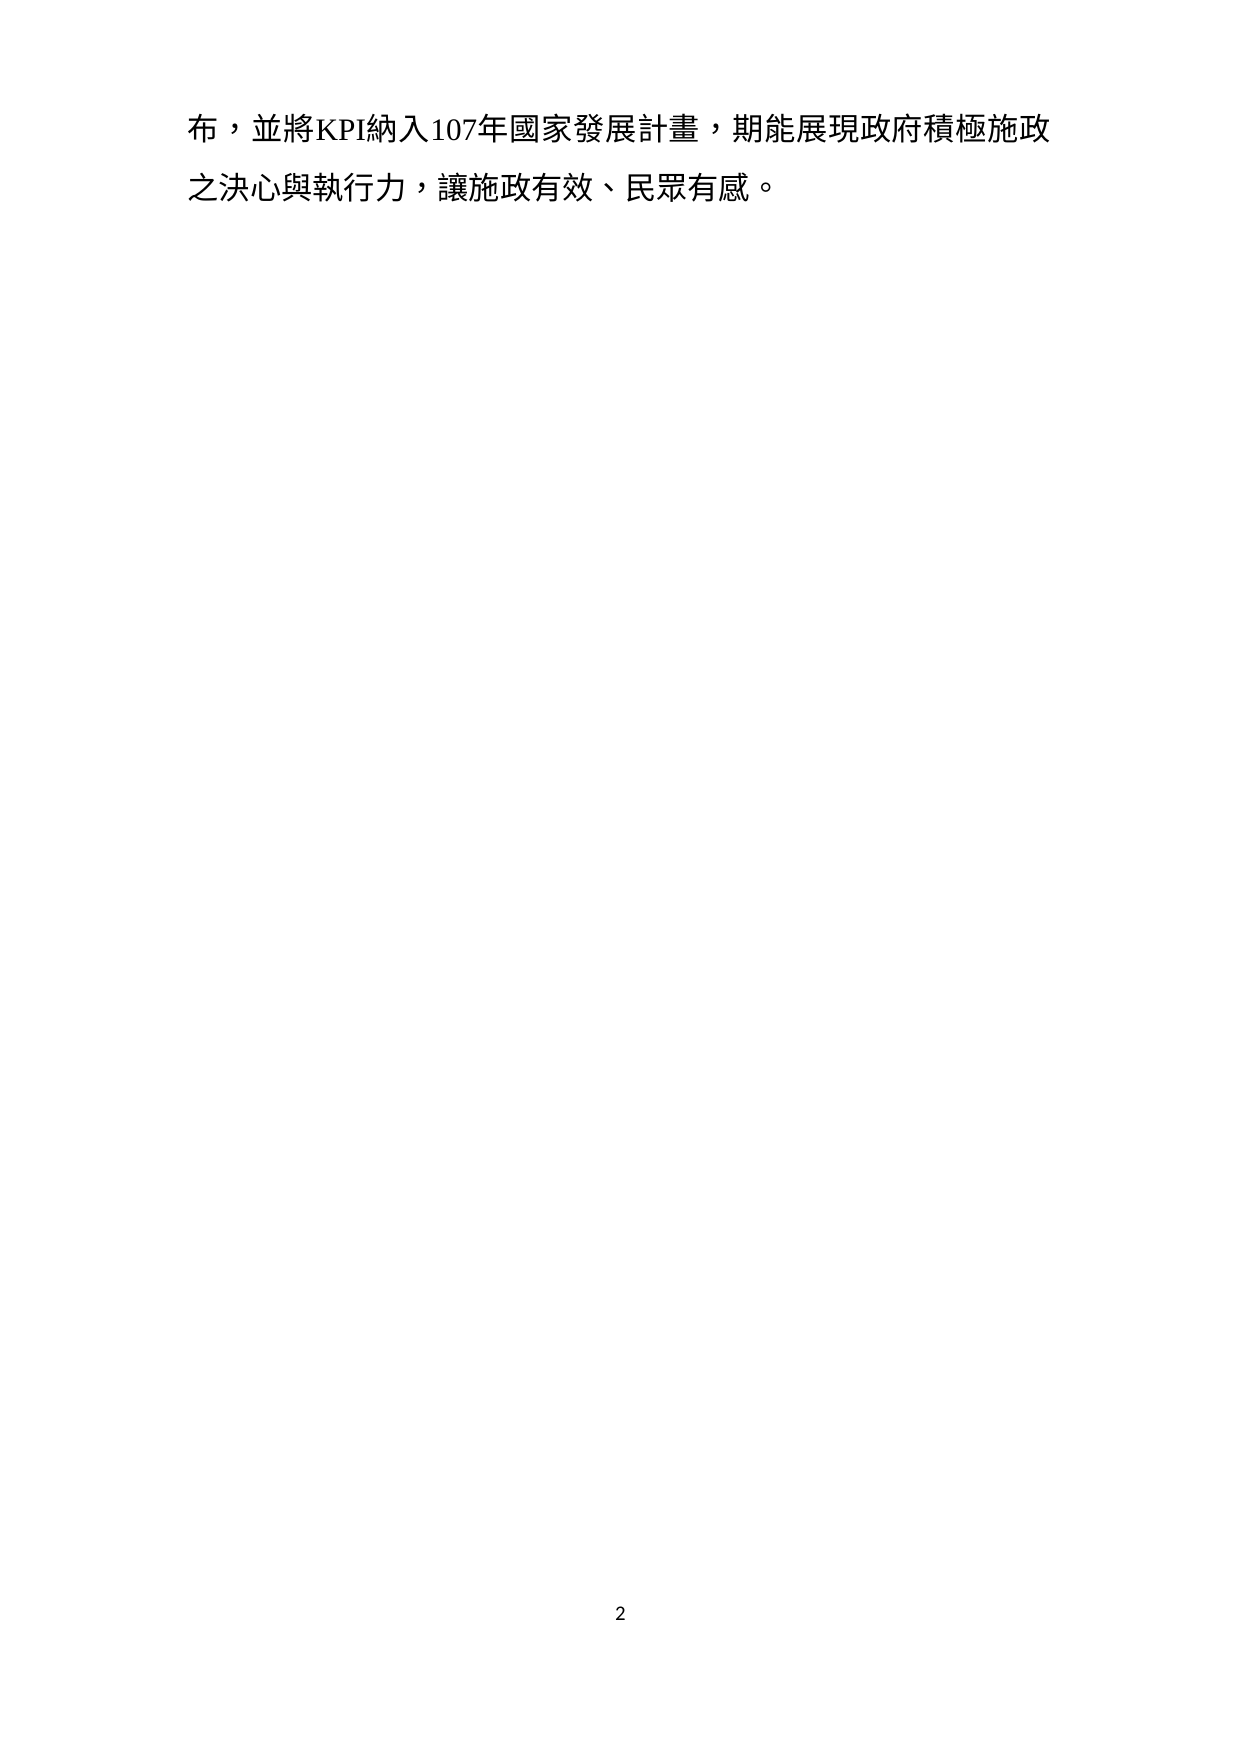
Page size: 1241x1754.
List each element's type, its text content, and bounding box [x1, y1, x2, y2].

text 布，並將KPI納入107年國家發展計畫，期能展現政府積極施政之決心與執行力，讓施政有效、民眾有感。 [187, 94, 1053, 211]
